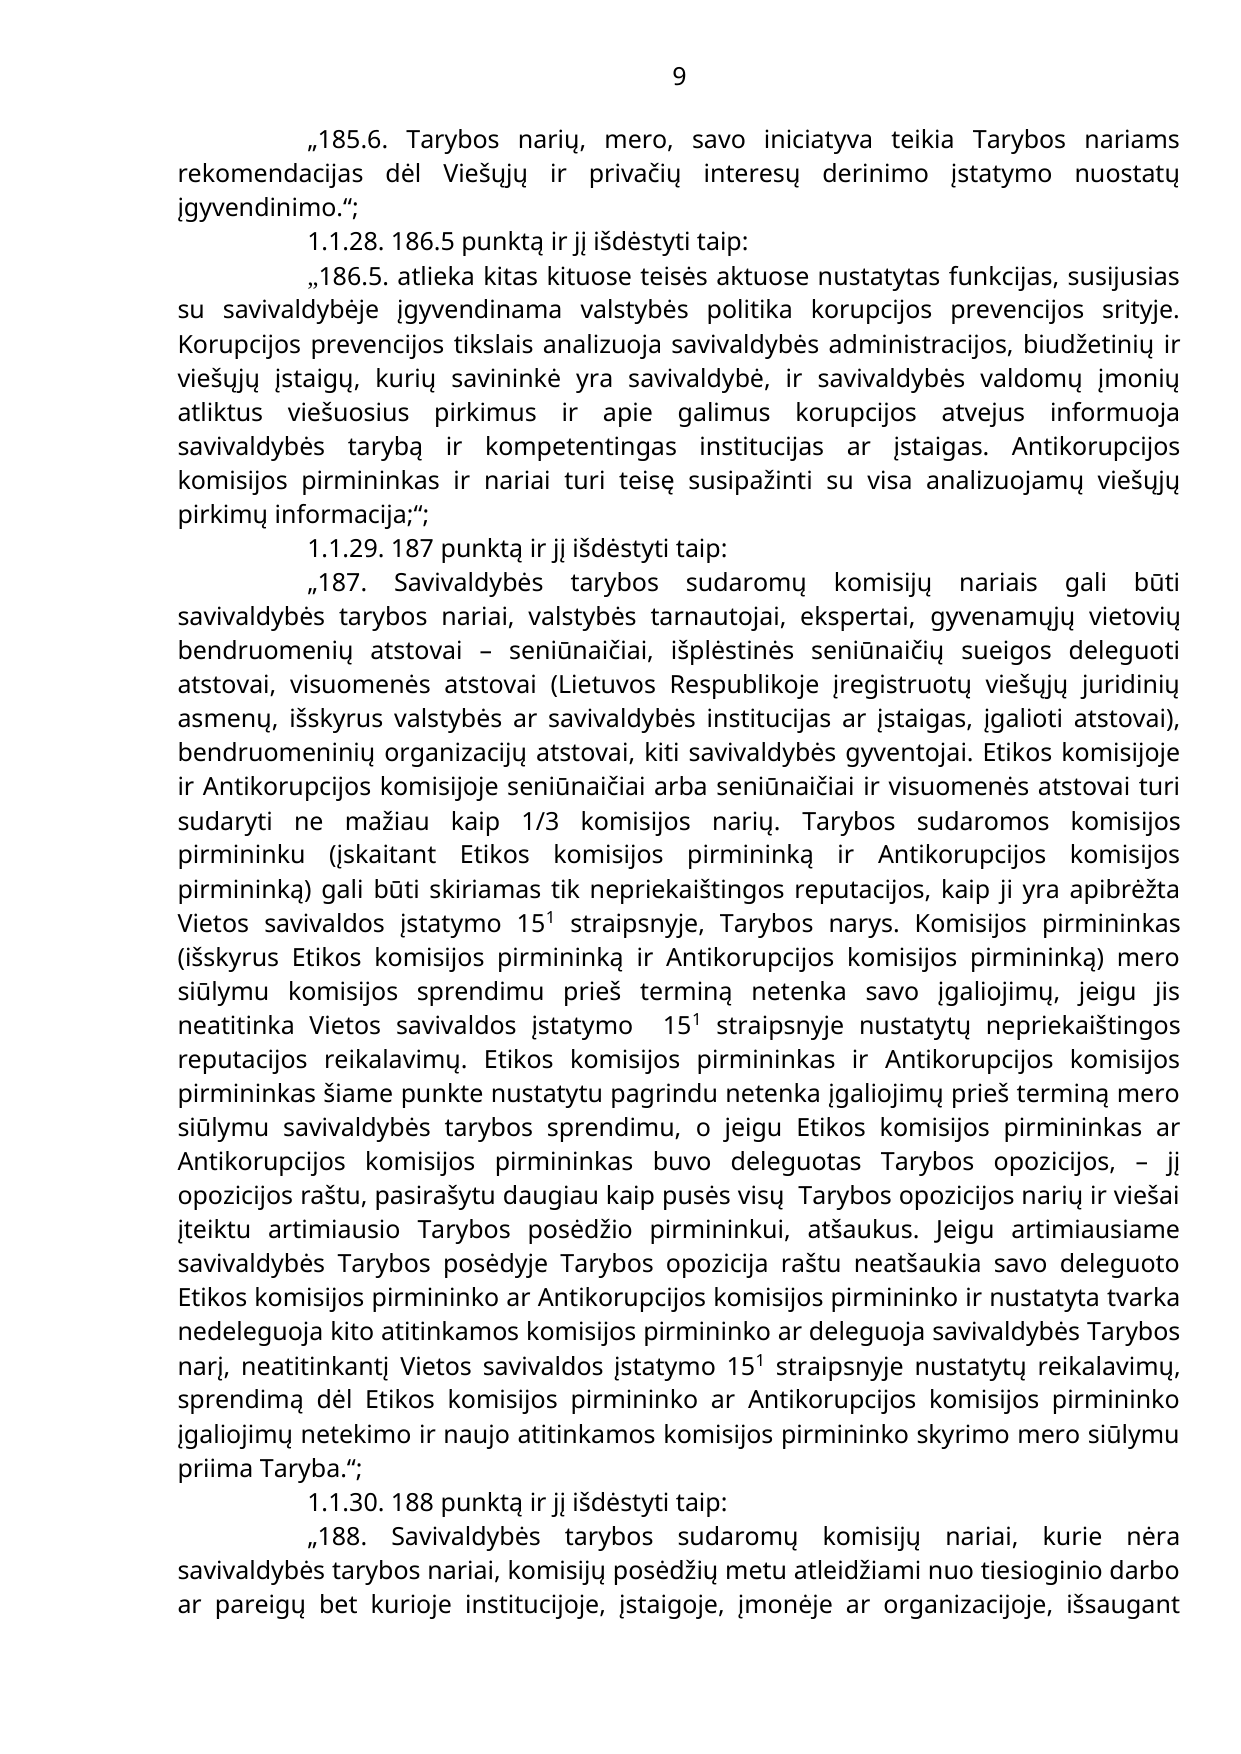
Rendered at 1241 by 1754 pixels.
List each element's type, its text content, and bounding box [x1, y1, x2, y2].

text 1.1.30. 188 punktą ir jį išdėstyti taip: [177, 1484, 1181, 1518]
text „188. Savivaldybės tarybos sudaromų komisijų nariai, kurie nėra savivaldybės tarybos nariai, komisijų posėdžių metu atleidžiami nuo tiesioginio darbo ar pareigų bet kurioje institucijoje, įstaigoje, įmonėje ar organizacijoje, išsaugant [177, 1518, 1181, 1621]
text „185.6. Tarybos narių, mero, savo iniciatyva teikia Tarybos nariams rekomendacijas dėl Viešųjų ir privačių interesų derinimo įstatymo nuostatų įgyvendinimo.“; [177, 122, 1181, 224]
text 1.1.29. 187 punktą ir jį išdėstyti taip: [177, 531, 1181, 565]
text „187. Savivaldybės tarybos sudaromų komisijų nariais gali būti savivaldybės tarybos nariai, valstybės tarnautojai, ekspertai, gyvenamųjų vietovių bendruomenių atstovai – seniūnaičiai, išplėstinės seniūnaičių sueigos deleguoti atstovai, visuomenės atstovai (Lietuvos Respublikoje įregistruotų viešųjų juridinių asmenų, išskyrus valstybės ar savivaldybės institucijas ar įstaigas, įgalioti atstovai), bendruomeninių organizacijų atstovai, kiti savivaldybės gyventojai. Etikos komisijoje ir Antikorupcijos komisijoje seniūnaičiai arba seniūnaičiai ir visuomenės atstovai turi sudaryti ne mažiau kaip 1/3 komisijos narių. Tarybos sudaromos komisijos pirmininku (įskaitant Etikos komisijos pirmininką ir Antikorupcijos komisijos pirmininką) gali būti skiriamas tik nepriekaištingos reputacijos, kaip ji yra apibrėžta Vietos savivaldos įstatymo 151 straipsnyje, Tarybos narys. Komisijos pirmininkas (išskyrus Etikos komisijos pirmininką ir Antikorupcijos komisijos pirmininką) mero siūlymu komisijos sprendimu prieš terminą netenka savo įgaliojimų, jeigu jis neatitinka Vietos savivaldos įstatymo 151 straipsnyje nustatytų nepriekaištingos reputacijos reikalavimų. Etikos komisijos pirmininkas ir Antikorupcijos komisijos pirmininkas šiame punkte nustatytu pagrindu netenka įgaliojimų prieš terminą mero siūlymu savivaldybės tarybos sprendimu, o jeigu Etikos komisijos pirmininkas ar Antikorupcijos komisijos pirmininkas buvo deleguotas Tarybos opozicijos, – jį opozicijos raštu, pasirašytu daugiau kaip pusės visų Tarybos opozicijos narių ir viešai įteiktu artimiausio Tarybos posėdžio pirmininkui, atšaukus. Jeigu artimiausiame savivaldybės Tarybos posėdyje Tarybos opozicija raštu neatšaukia savo deleguoto Etikos komisijos pirmininko ar Antikorupcijos komisijos pirmininko ir nustatyta tvarka nedeleguoja kito atitinkamos komisijos pirmininko ar deleguoja savivaldybės Tarybos narį, neatitinkantį Vietos savivaldos įstatymo 151 straipsnyje nustatytų reikalavimų, sprendimą dėl Etikos komisijos pirmininko ar Antikorupcijos komisijos pirmininko įgaliojimų netekimo ir naujo atitinkamos komisijos pirmininko skyrimo mero siūlymu priima Taryba.“; [177, 565, 1181, 1484]
text „186.5. atlieka kitas kituose teisės aktuose nustatytas funkcijas, susijusias su savivaldybėje įgyvendinama valstybės politika korupcijos prevencijos srityje. Korupcijos prevencijos tikslais analizuoja savivaldybės administracijos, biudžetinių ir viešųjų įstaigų, kurių savininkė yra savivaldybė, ir savivaldybės valdomų įmonių atliktus viešuosius pirkimus ir apie galimus korupcijos atvejus informuoja savivaldybės tarybą ir kompetentingas institucijas ar įstaigas. Antikorupcijos komisijos pirmininkas ir nariai turi teisę susipažinti su visa analizuojamų viešųjų pirkimų informacija;“; [177, 258, 1181, 531]
text 1.1.28. 186.5 punktą ir jį išdėstyti taip: [177, 224, 1181, 258]
